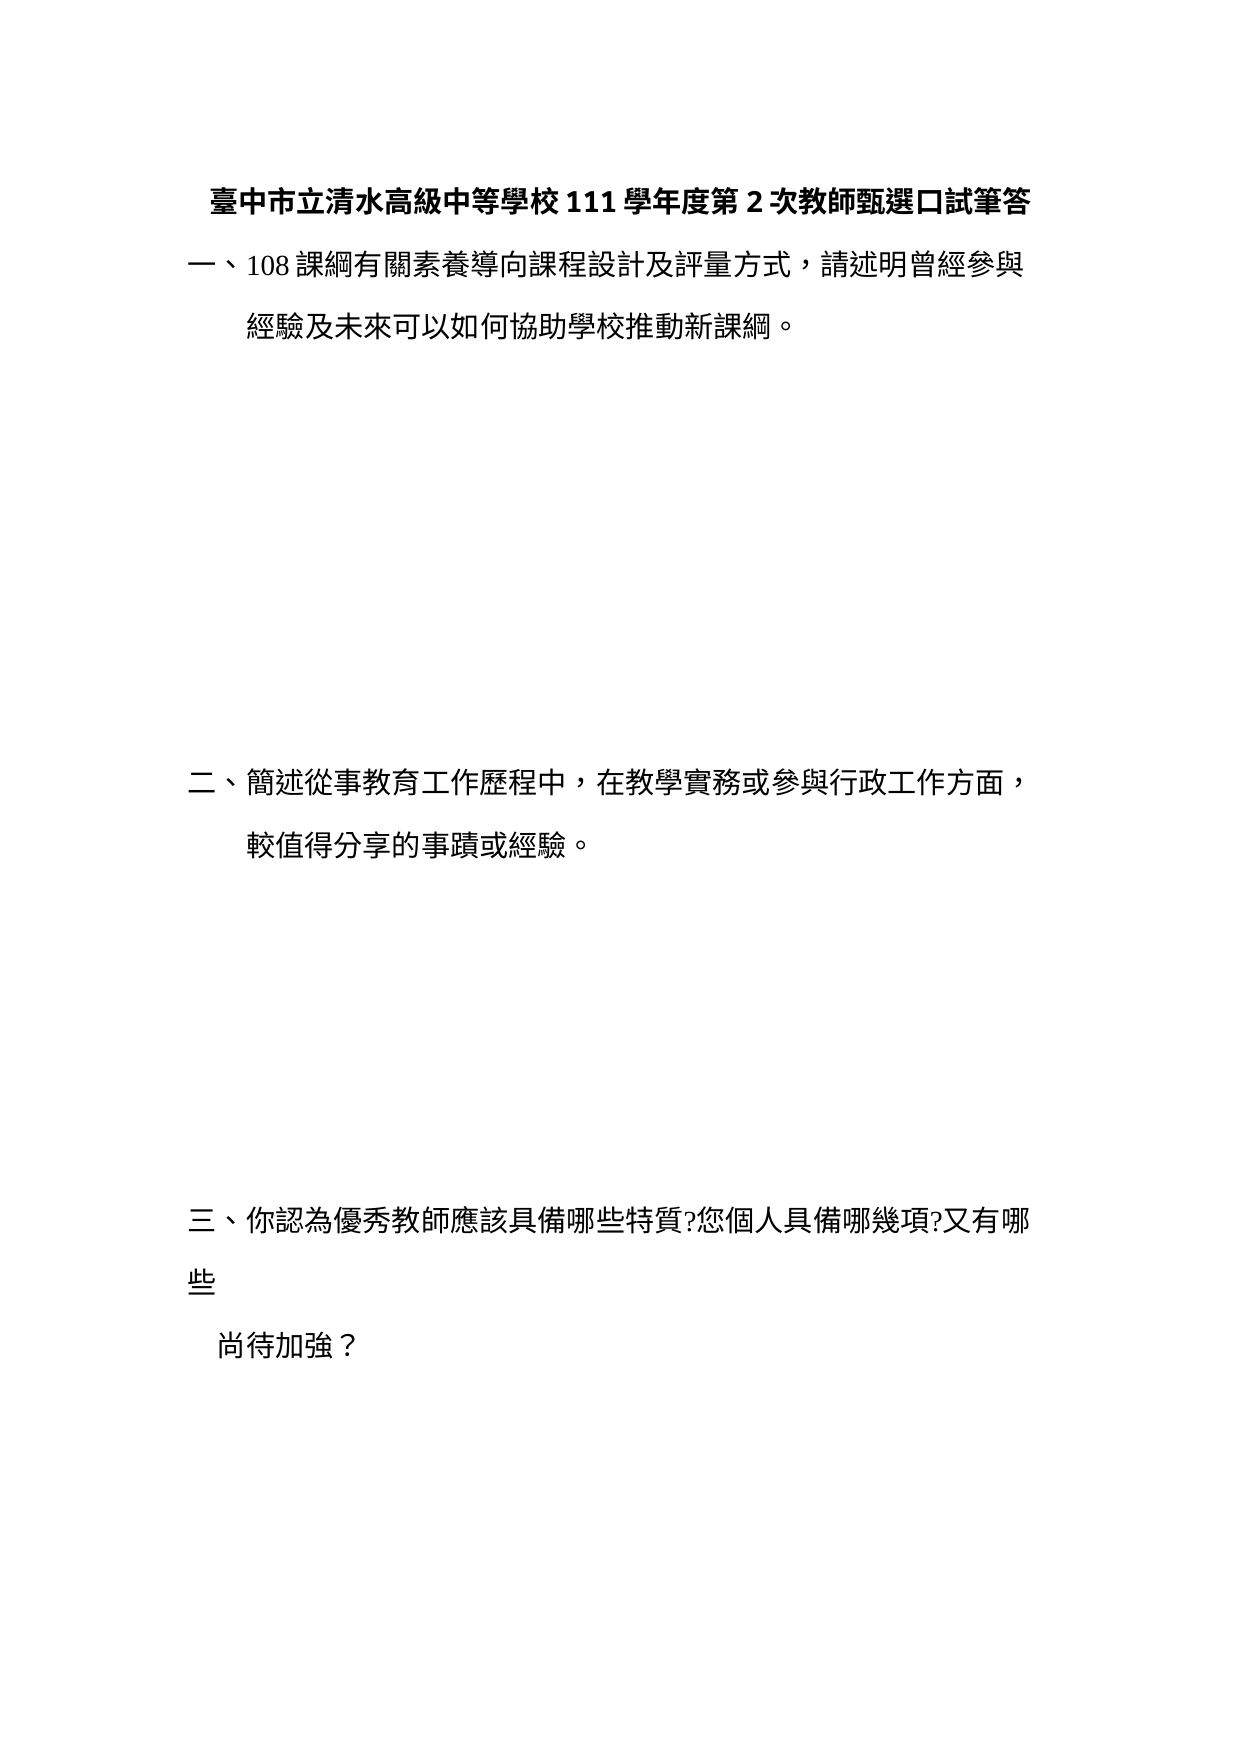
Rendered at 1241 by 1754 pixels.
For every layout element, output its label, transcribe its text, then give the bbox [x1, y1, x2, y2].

text 三、你認為優秀教師應該具備哪些特質?您個人具備哪幾項?又有哪些 [187, 1177, 1053, 1302]
text 尚待加強？ [187, 1302, 1053, 1364]
text 臺中市立清水高級中等學校111學年度第2次教師甄選口試筆答 [187, 158, 1053, 221]
text 一、108課綱有關素養導向課程設計及評量方式，請述明曾經參與經驗及未來可以如何協助學校推動新課綱。 [187, 221, 1053, 346]
text 二、簡述從事教育工作歷程中，在教學實務或參與行政工作方面，較值得分享的事蹟或經驗。 [187, 739, 1053, 864]
